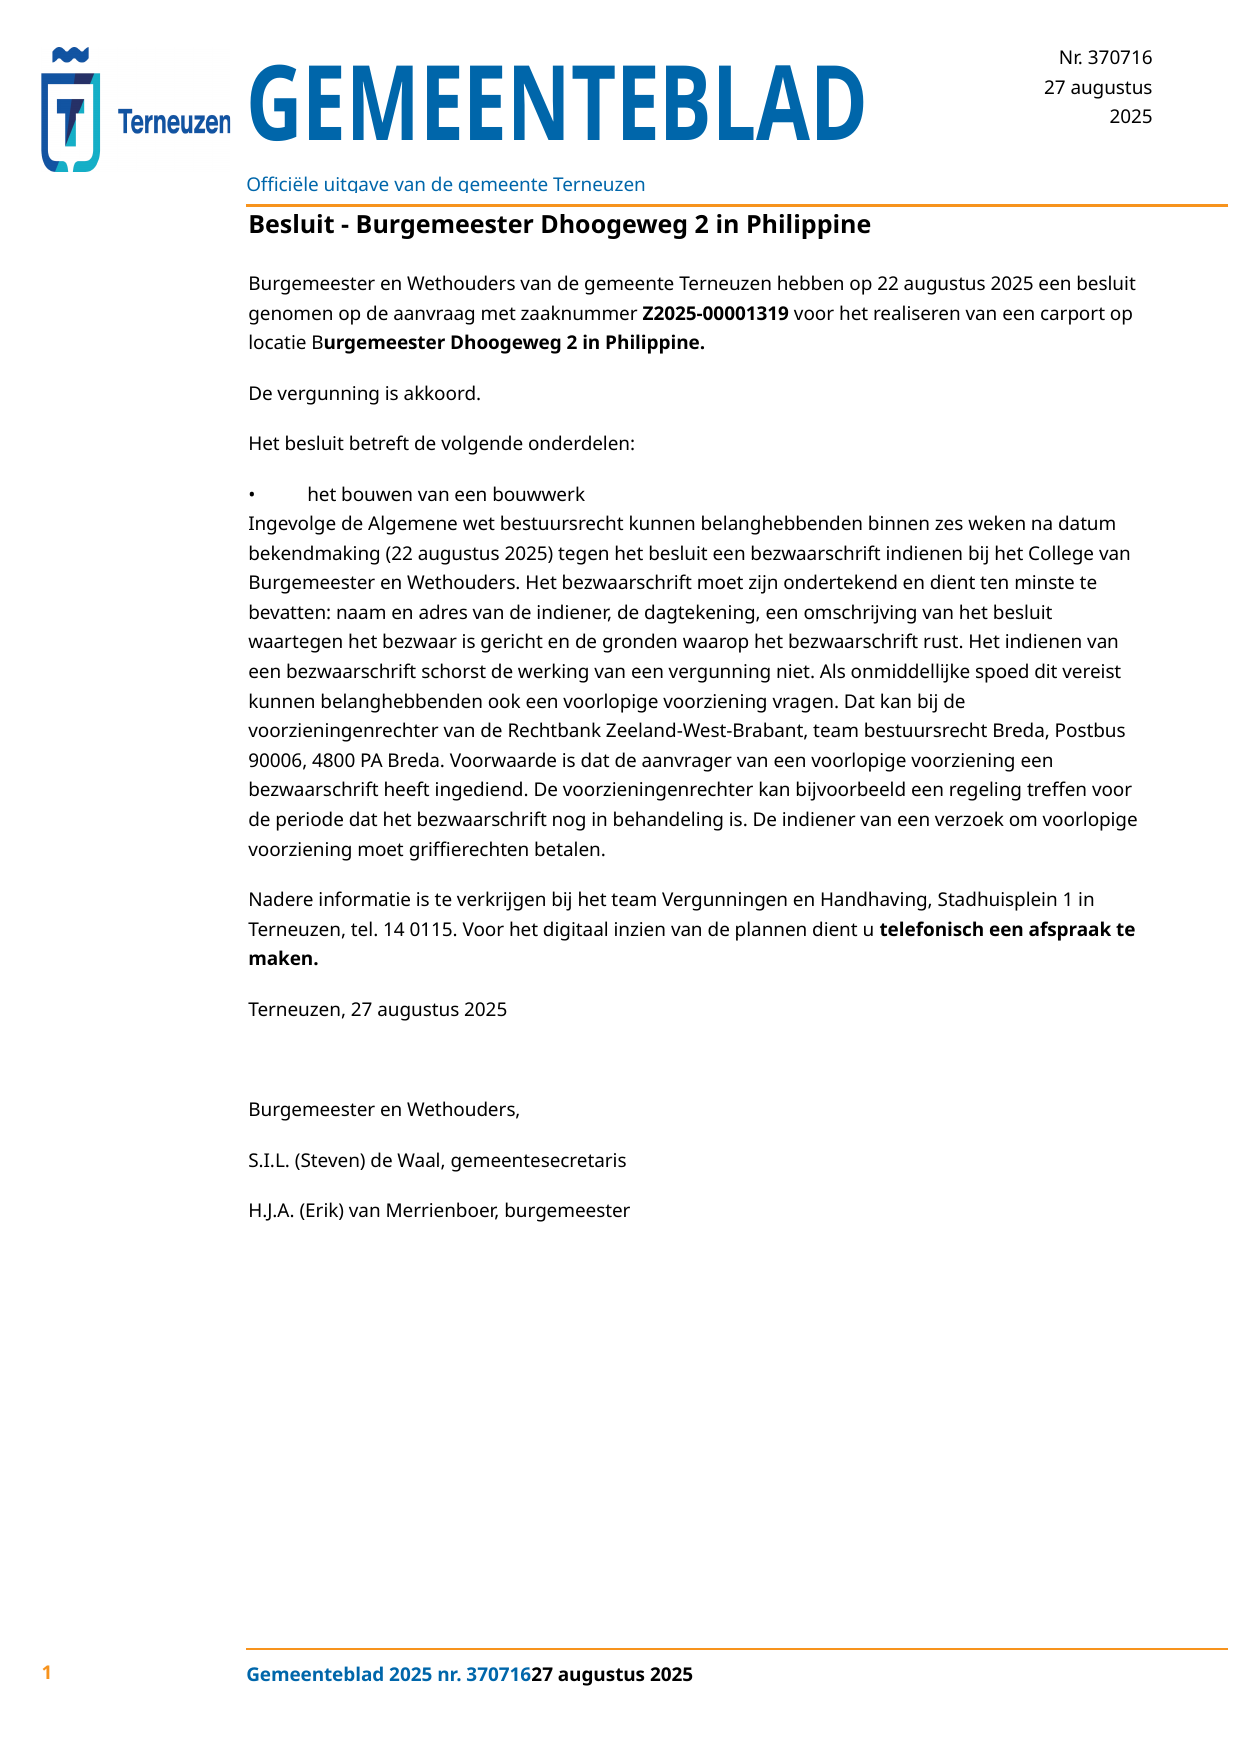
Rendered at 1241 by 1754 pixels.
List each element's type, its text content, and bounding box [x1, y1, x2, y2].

text Burgemeester en Wethouders, [248, 1097, 1152, 1122]
text Nadere informatie is te verkrijgen bij het team Vergunningen en Handhaving, Stadhuisplein 1 in Terneuzen, tel. 14 0115. Voor het digitaal inzien van de plannen dient u telefonisch een afspraak te maken. [248, 886, 1152, 971]
picture [41, 47, 231, 172]
text De vergunning is akkoord. [248, 380, 1152, 406]
text Terneuzen, 27 augustus 2025 [248, 996, 1152, 1021]
text Besluit - Burgemeester Dhoogeweg 2 in Philippine [248, 207, 1152, 241]
list het bouwen van een bouwwerk [248, 481, 1152, 506]
text Het besluit betreft de volgende onderdelen: [248, 430, 1152, 456]
text S.I.L. (Steven) de Waal, gemeentesecretaris [248, 1147, 1152, 1173]
text Ingevolge de Algemene wet bestuursrecht kunnen belanghebbenden binnen zes weken na datum bekendmaking (22 augustus 2025) tegen het besluit een bezwaarschrift indienen bij het College van Burgemeester en Wethouders. Het bezwaarschrift moet zijn ondertekend en dient ten minste te bevatten: naam en adres van de indiener, de dagtekening, een omschrijving van het besluit waartegen het bezwaar is gericht en de gronden waarop het bezwaarschrift rust. Het indienen van een bezwaarschrift schorst de werking van een vergunning niet. Als onmiddellijke spoed dit vereist kunnen belanghebbenden ook een voorlopige voorziening vragen. Dat kan bij de voorzieningenrechter van de Rechtbank Zeeland-West-Brabant, team bestuursrecht Breda, Postbus 90006, 4800 PA Breda. Voorwaarde is dat de aanvrager van een voorlopige voorziening een bezwaarschrift heeft ingediend. De voorzieningenrechter kan bijvoorbeeld een regeling treffen voor de periode dat het bezwaarschrift nog in behandeling is. De indiener van een verzoek om voorlopige voorziening moet griffierechten betalen. [248, 510, 1152, 861]
text H.J.A. (Erik) van Merrienboer, burgemeester [248, 1197, 1152, 1223]
text Burgemeester en Wethouders van de gemeente Terneuzen hebben op 22 augustus 2025 een besluit genomen op de aanvraag met zaaknummer Z2025-00001319 voor het realiseren van een carport op locatie Burgemeester Dhoogeweg 2 in Philippine. [248, 270, 1152, 355]
